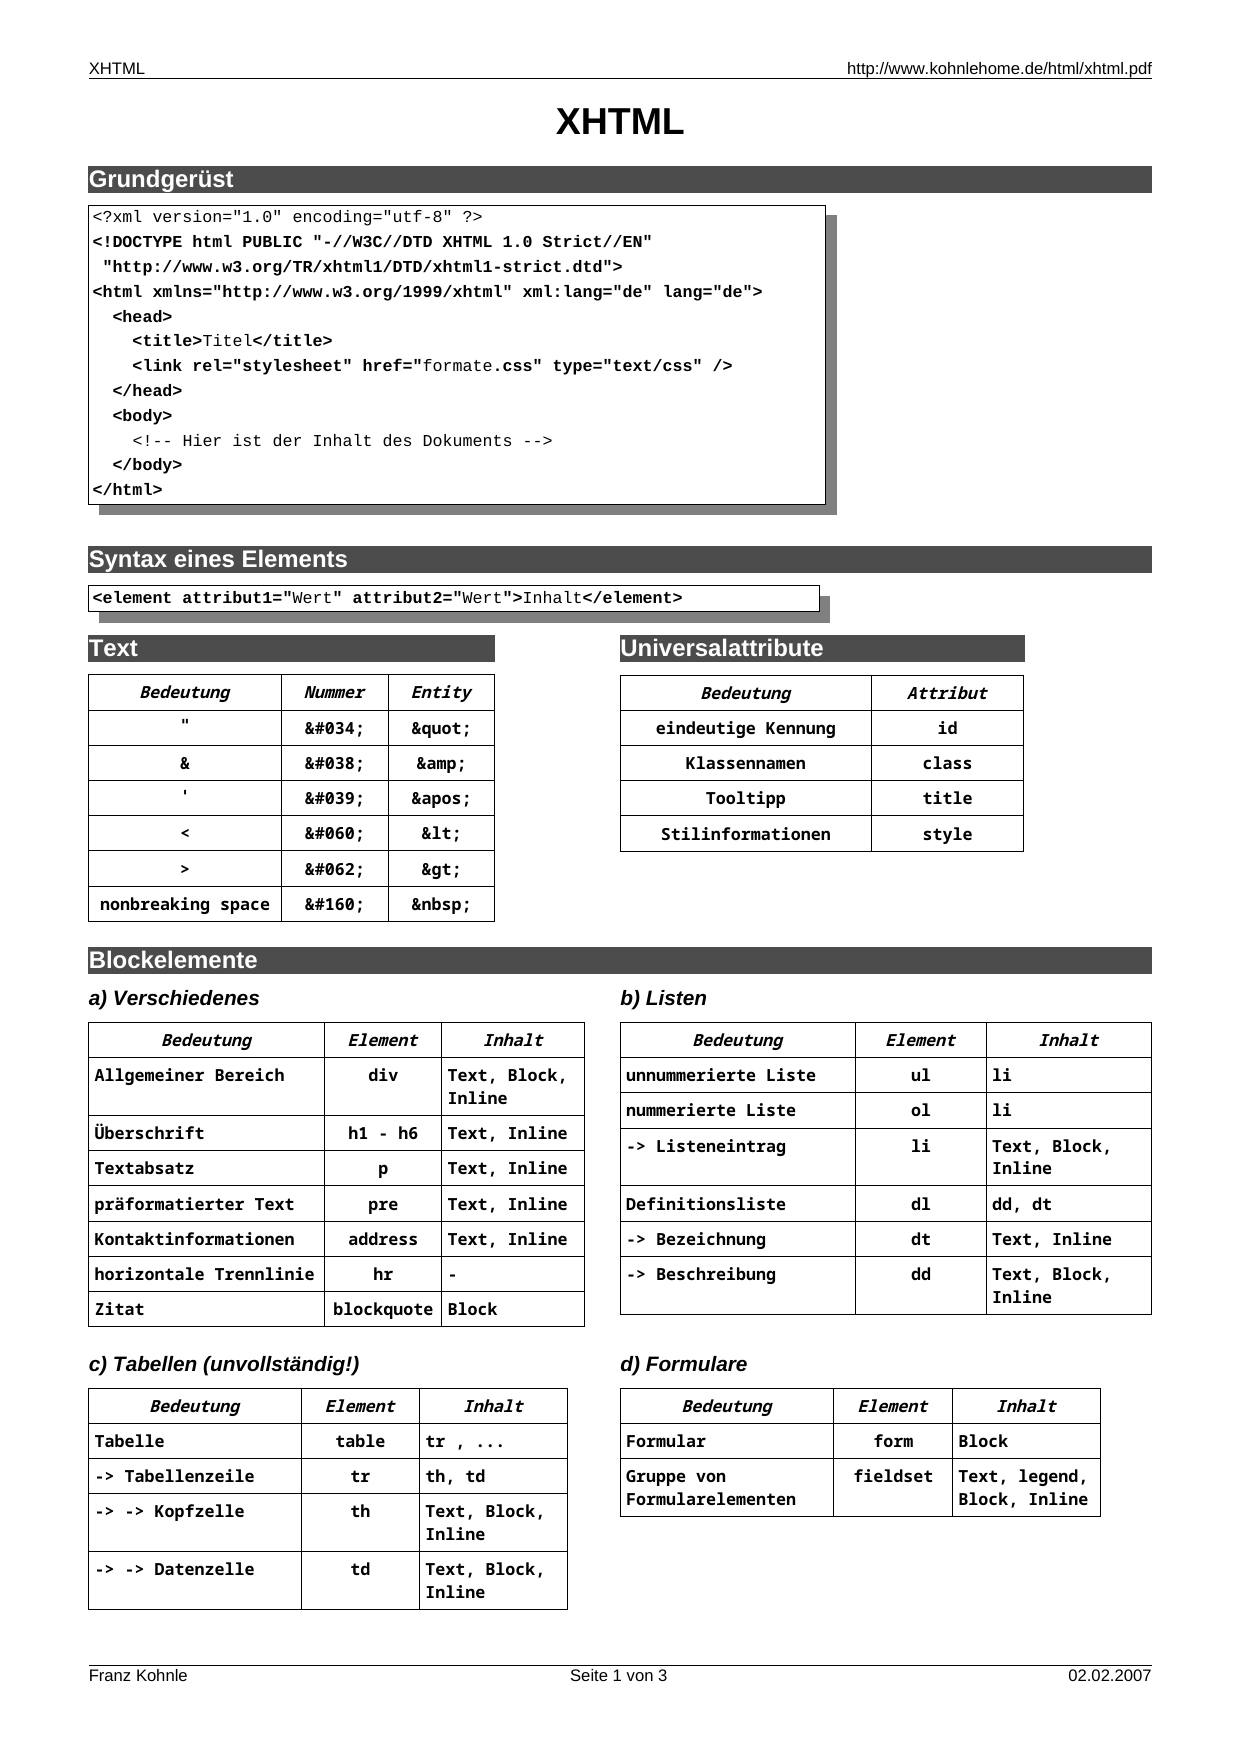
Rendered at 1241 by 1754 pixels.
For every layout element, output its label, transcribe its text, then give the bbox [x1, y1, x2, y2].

table_cell - [442, 1257, 584, 1291]
table_header Attribut [872, 676, 1023, 710]
table_cell title [872, 781, 1023, 815]
text <!DOCTYPE html PUBLIC "-//W3C//DTD XHTML 1.0 Strict//EN" [89, 230, 825, 253]
table_header Bedeutung [621, 1389, 833, 1423]
table_cell Kontaktinformationen [89, 1222, 324, 1256]
table_cell präformatierter Text [89, 1186, 324, 1221]
table_cell Text, Inline [987, 1222, 1151, 1256]
table_cell Zitat [89, 1292, 324, 1326]
table_cell -> -> Datenzelle [89, 1552, 301, 1609]
table_cell li [987, 1058, 1151, 1092]
text <head> [89, 304, 825, 327]
title XHTML [88, 100, 1152, 142]
table_cell &nbsp; [389, 887, 494, 921]
table_cell Text, Inline [442, 1151, 584, 1185]
table_cell &#038; [282, 746, 388, 780]
table_cell Gruppe von Formularelementen [621, 1459, 833, 1516]
table_cell p [325, 1151, 441, 1185]
table_cell unnummerierte Liste [621, 1058, 855, 1092]
table_cell tr [302, 1459, 419, 1493]
table_cell -> Tabellenzeile [89, 1459, 301, 1493]
text </head> [89, 378, 825, 401]
table_cell dl [856, 1186, 986, 1221]
table_header Inhalt [953, 1389, 1100, 1423]
table_header Bedeutung [89, 1389, 301, 1423]
table_cell Text, Block, Inline [987, 1257, 1151, 1314]
subtitle Text [88, 635, 495, 662]
table_cell th, td [420, 1459, 567, 1493]
table_cell Tabelle [89, 1424, 301, 1458]
table_cell &#039; [282, 781, 388, 815]
text <title>Titel</title> [89, 329, 825, 352]
table_cell Klassennamen [621, 746, 871, 780]
table_cell Text, Block, Inline [420, 1552, 567, 1609]
table_header Element [834, 1389, 952, 1423]
table_cell nonbreaking space [89, 887, 281, 921]
table_cell hr [325, 1257, 441, 1291]
subtitle d) Formulare [620, 1352, 1152, 1375]
table_cell address [325, 1222, 441, 1256]
table_cell &quot; [389, 711, 494, 745]
text <html xmlns="http://www.w3.org/1999/xhtml" xml:lang="de" lang="de"> [89, 279, 825, 302]
subtitle Blockelemente [88, 947, 1152, 974]
table_cell ' [89, 781, 281, 815]
subtitle a) Verschiedenes [88, 986, 620, 1009]
table_cell -> Beschreibung [621, 1257, 855, 1314]
table_cell dd, dt [987, 1186, 1151, 1221]
table_cell < [89, 816, 281, 850]
table_cell -> -> Kopfzelle [89, 1494, 301, 1551]
table_cell form [834, 1424, 952, 1458]
table_header Inhalt [442, 1023, 584, 1057]
table_cell th [302, 1494, 419, 1551]
table_cell table [302, 1424, 419, 1458]
table_cell " [89, 711, 281, 745]
table_cell &#160; [282, 887, 388, 921]
table_cell Text, Block, Inline [987, 1129, 1151, 1185]
table_cell Definitionsliste [621, 1186, 855, 1221]
table_cell ol [856, 1093, 986, 1127]
table_header Element [325, 1023, 441, 1057]
table_cell &#062; [282, 851, 388, 886]
table_cell nummerierte Liste [621, 1093, 855, 1127]
subtitle Universalattribute [620, 635, 1025, 662]
text <!-- Hier ist der Inhalt des Dokuments --> [89, 428, 825, 451]
table_cell &apos; [389, 781, 494, 815]
table_cell Überschrift [89, 1116, 324, 1150]
table_cell & [89, 746, 281, 780]
table_cell Block [953, 1424, 1100, 1458]
table_cell td [302, 1552, 419, 1609]
table_cell id [872, 711, 1023, 745]
table_cell Block [442, 1292, 584, 1326]
table_cell Textabsatz [89, 1151, 324, 1185]
table_header Bedeutung [89, 675, 281, 709]
table_cell Text, Block, Inline [420, 1494, 567, 1551]
table_cell Tooltipp [621, 781, 871, 815]
table_cell dd [856, 1257, 986, 1314]
table_header Element [856, 1023, 986, 1057]
text </body> [89, 453, 825, 476]
table_cell blockquote [325, 1292, 441, 1326]
table_cell -> Bezeichnung [621, 1222, 855, 1256]
table_cell Text, Inline [442, 1186, 584, 1221]
subtitle b) Listen [620, 986, 1152, 1009]
subtitle c) Tabellen (unvollständig!) [88, 1352, 620, 1375]
table_cell li [856, 1129, 986, 1185]
table_cell Text, legend, Block, Inline [953, 1459, 1100, 1516]
table_cell li [987, 1093, 1151, 1127]
text <body> [89, 403, 825, 426]
table_cell Text, Inline [442, 1222, 584, 1256]
table_cell &lt; [389, 816, 494, 850]
table_header Entity [389, 675, 494, 709]
table_header Bedeutung [621, 676, 871, 710]
table_header Inhalt [420, 1389, 567, 1423]
table_header Inhalt [987, 1023, 1151, 1057]
table_header Bedeutung [89, 1023, 324, 1057]
table_cell tr , ... [420, 1424, 567, 1458]
table_cell class [872, 746, 1023, 780]
table_cell Text, Block, Inline [442, 1058, 584, 1115]
table_cell style [872, 816, 1023, 851]
table_cell horizontale Trennlinie [89, 1257, 324, 1291]
table_cell h1 - h6 [325, 1116, 441, 1150]
table_cell &#034; [282, 711, 388, 745]
table_cell dt [856, 1222, 986, 1256]
text "http://www.w3.org/TR/xhtml1/DTD/xhtml1-strict.dtd"> [89, 254, 825, 277]
table_header Nummer [282, 675, 388, 709]
text </html> [89, 478, 825, 504]
table_cell -> Listeneintrag [621, 1129, 855, 1185]
table_header Bedeutung [621, 1023, 855, 1057]
table_header Element [302, 1389, 419, 1423]
table_cell Stilinformationen [621, 816, 871, 851]
table_cell &gt; [389, 851, 494, 886]
text <link rel="stylesheet" href="formate.css" type="text/css" /> [89, 354, 825, 377]
table_cell Text, Inline [442, 1116, 584, 1150]
table_cell pre [325, 1186, 441, 1221]
table_cell Allgemeiner Bereich [89, 1058, 324, 1115]
table_cell > [89, 851, 281, 886]
subtitle Grundgerüst [88, 166, 1152, 193]
table_cell &#060; [282, 816, 388, 850]
table_cell eindeutige Kennung [621, 711, 871, 745]
table_cell Formular [621, 1424, 833, 1458]
table_cell ul [856, 1058, 986, 1092]
text <element attribut1="Wert" attribut2="Wert">Inhalt</element> [89, 586, 819, 611]
text <?xml version="1.0" encoding="utf-8" ?> [89, 206, 825, 228]
table_cell fieldset [834, 1459, 952, 1516]
table_cell &amp; [389, 746, 494, 780]
subtitle Syntax eines Elements [88, 546, 1152, 573]
table_cell div [325, 1058, 441, 1115]
